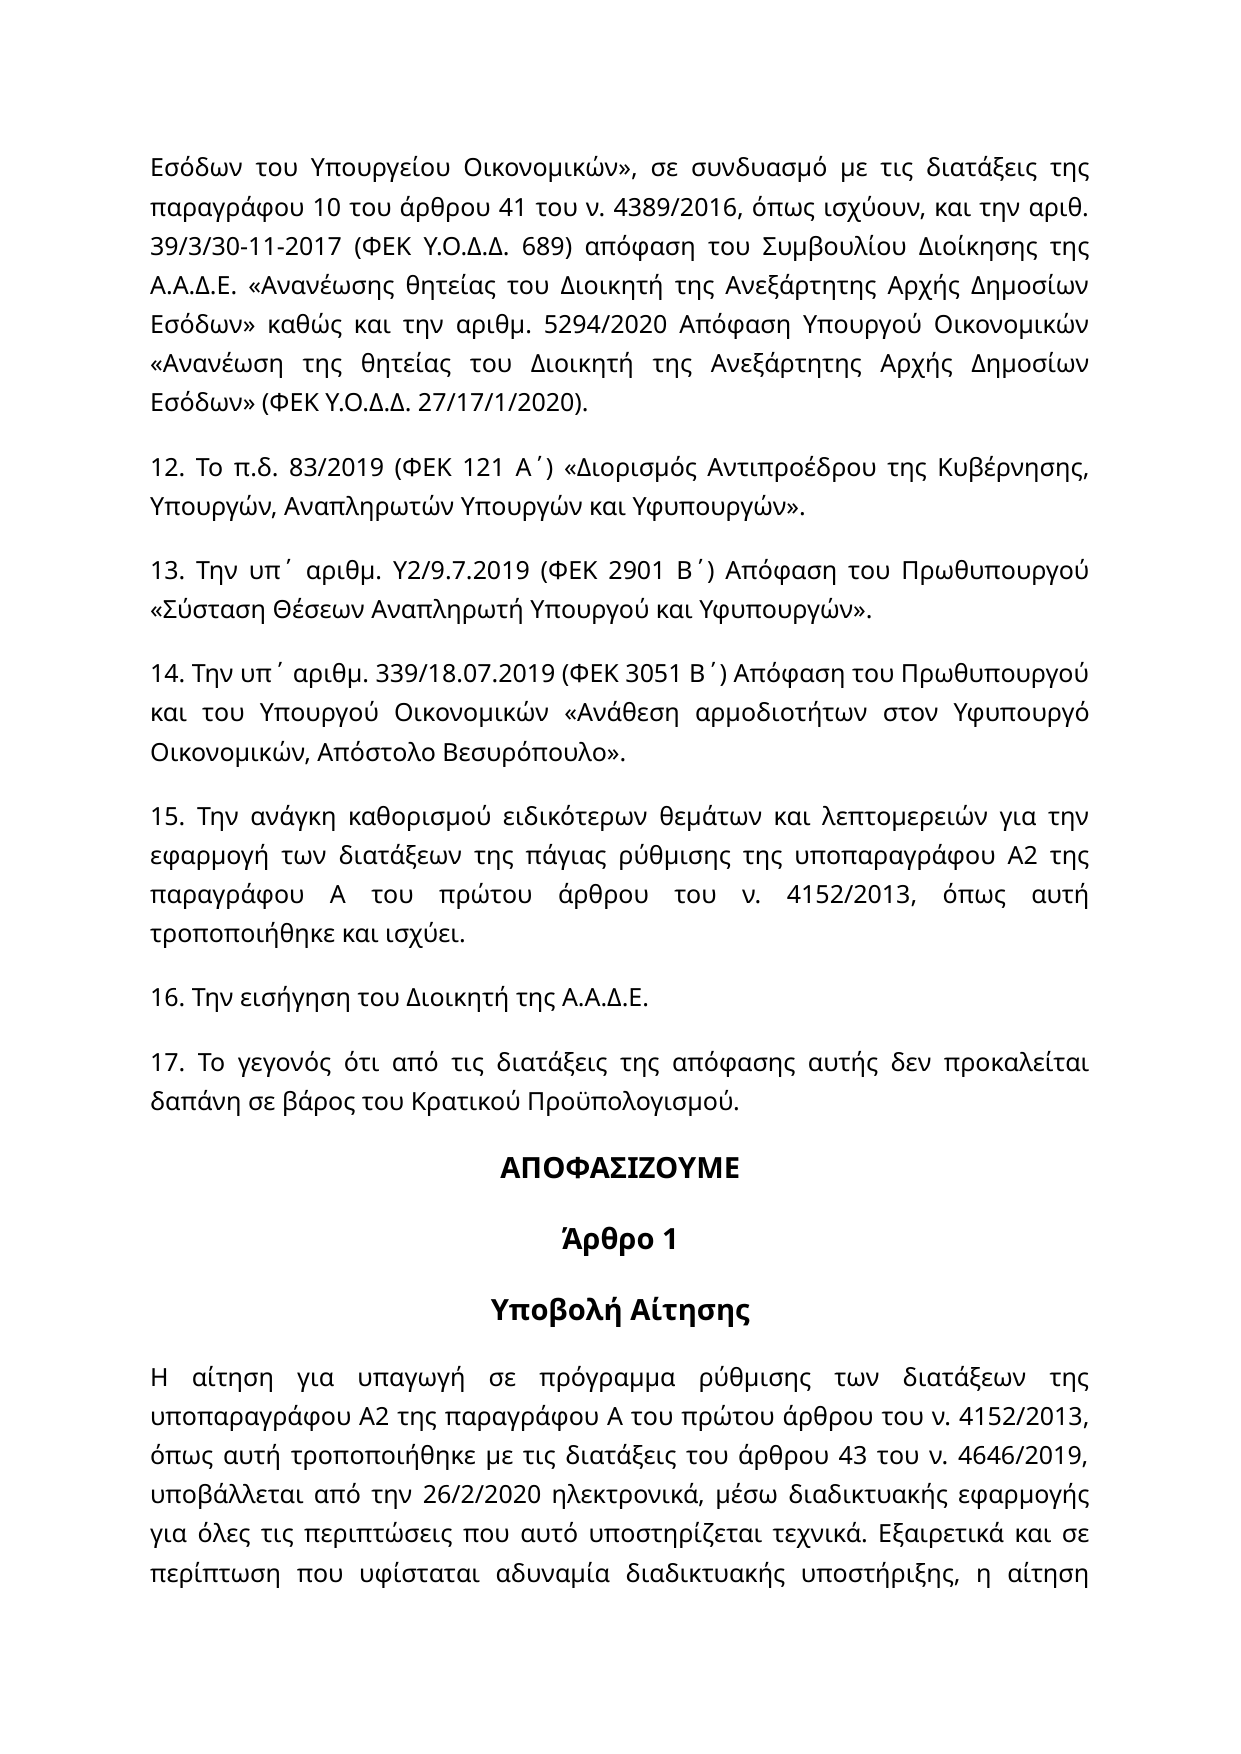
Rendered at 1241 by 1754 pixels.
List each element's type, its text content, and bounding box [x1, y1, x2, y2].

text 14. Την υπ΄ αριθμ. 339/18.07.2019 (ΦΕΚ 3051 Β΄) Απόφαση του Πρωθυπουργού και του Υπουργού Οικονομικών «Ανάθεση αρμοδιοτήτων στον Υφυπουργό Οικονομικών, Απόστολο Βεσυρόπουλο». [150, 656, 1090, 768]
text 15. Την ανάγκη καθορισμού ειδικότερων θεμάτων και λεπτομερειών για την εφαρμογή των διατάξεων της πάγιας ρύθμισης της υποπαραγράφου Α2 της παραγράφου Α του πρώτου άρθρου του ν. 4152/2013, όπως αυτή τροποποιήθηκε και ισχύει. [150, 798, 1090, 950]
text ΑΠΟΦΑΣΙΖΟΥΜΕ [150, 1147, 1090, 1187]
text Η αίτηση για υπαγωγή σε πρόγραμμα ρύθμισης των διατάξεων της υποπαραγράφου Α2 της παραγράφου Α του πρώτου άρθρου του ν. 4152/2013, όπως αυτή τροποποιήθηκε με τις διατάξεις του άρθρου 43 του ν. 4646/2019, υποβάλλεται από την 26/2/2020 ηλεκτρονικά, μέσω διαδικτυακής εφαρμογής για όλες τις περιπτώσεις που αυτό υποστηρίζεται τεχνικά. Εξαιρετικά και σε περίπτωση που υφίσταται αδυναμία διαδικτυακής υποστήριξης, η αίτηση [150, 1359, 1090, 1589]
subtitle Άρθρο 1 [150, 1218, 1090, 1258]
text Εσόδων του Υπουργείου Οικονομικών», σε συνδυασμό με τις διατάξεις της παραγράφου 10 του άρθρου 41 του ν. 4389/2016, όπως ισχύουν, και την αριθ. 39/3/30-11-2017 (ΦΕΚ Υ.Ο.Δ.Δ. 689) απόφαση του Συμβουλίου Διοίκησης της Α.Α.Δ.Ε. «Ανανέωσης θητείας του Διοικητή της Ανεξάρτητης Αρχής Δημοσίων Εσόδων» καθώς και την αριθμ. 5294/2020 Απόφαση Υπουργού Οικονομικών «Ανανέωση της θητείας του Διοικητή της Ανεξάρτητης Αρχής Δημοσίων Εσόδων» (ΦΕΚ Υ.Ο.Δ.Δ. 27/17/1/2020). [150, 150, 1090, 419]
text 16. Την εισήγηση του Διοικητή της Α.Α.Δ.Ε. [150, 980, 1090, 1014]
subtitle Υποβολή Αίτησης [150, 1289, 1090, 1328]
text 12. Το π.δ. 83/2019 (ΦΕΚ 121 Α΄) «Διορισμός Αντιπροέδρου της Κυβέρνησης, Υπουργών, Αναπληρωτών Υπουργών και Υφυπουργών». [150, 449, 1090, 522]
text 17. Το γεγονός ότι από τις διατάξεις της απόφασης αυτής δεν προκαλείται δαπάνη σε βάρος του Κρατικού Προϋπολογισμού. [150, 1044, 1090, 1117]
text 13. Την υπ΄ αριθμ. Υ2/9.7.2019 (ΦΕΚ 2901 Β΄) Απόφαση του Πρωθυπουργού «Σύσταση Θέσεων Αναπληρωτή Υπουργού και Υφυπουργών». [150, 552, 1090, 626]
